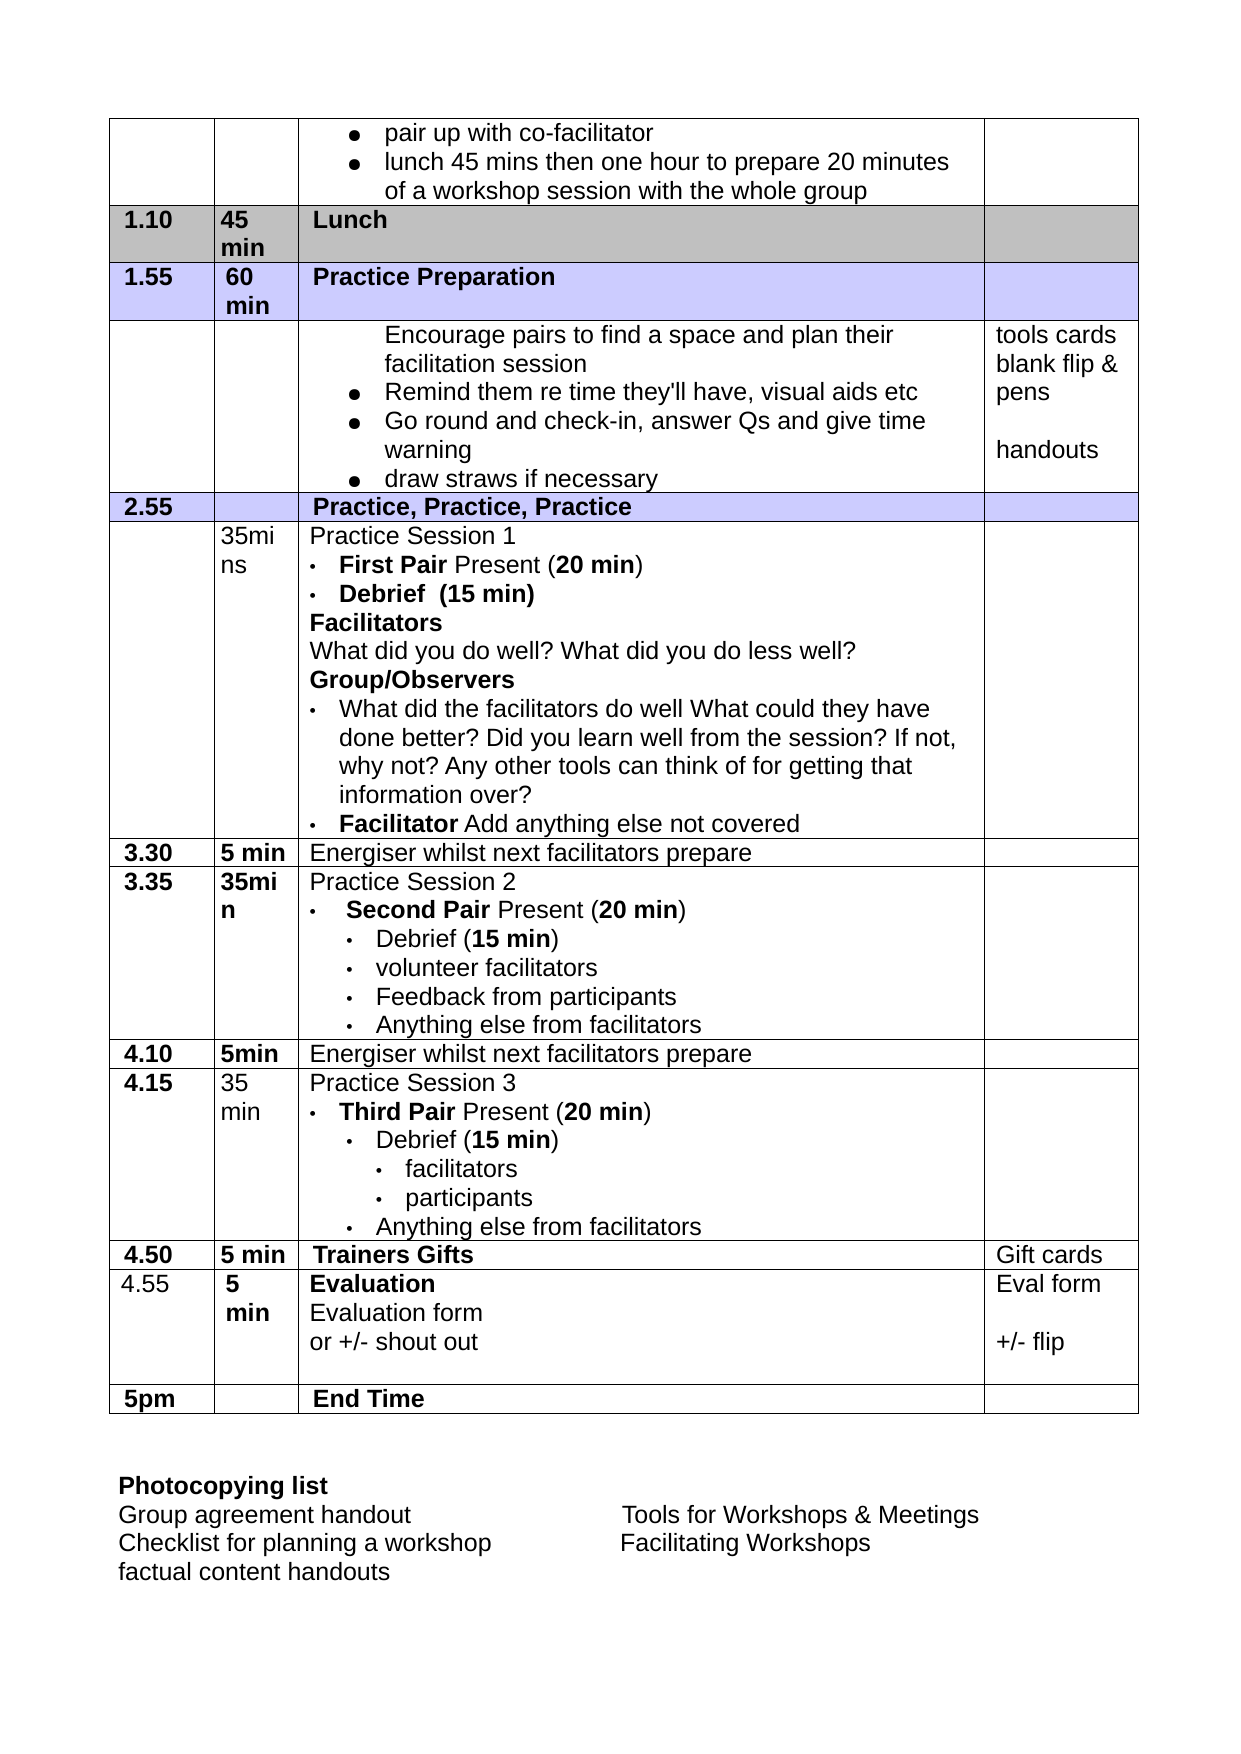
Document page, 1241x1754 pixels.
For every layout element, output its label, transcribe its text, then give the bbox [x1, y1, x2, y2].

table_cell Gift cards [985, 1241, 1138, 1269]
table_cell [985, 867, 1138, 1039]
table_cell 4.15 [110, 1069, 214, 1240]
table_cell Practice Preparation [299, 263, 984, 320]
table_cell [215, 321, 298, 492]
text Checklist for planning a workshop [118, 1528, 620, 1557]
table_cell [985, 1040, 1138, 1068]
table_cell tools cards blank flip & pens handouts [985, 321, 1138, 492]
text Facilitating Workshops [620, 1528, 1122, 1557]
table_cell 1.10 [110, 206, 214, 262]
table_cell [215, 493, 298, 521]
table_cell [985, 1385, 1138, 1413]
table_cell 4.10 [110, 1040, 214, 1068]
table_cell 1.55 [110, 263, 214, 320]
table_cell 4.55 [110, 1270, 214, 1384]
table_cell 5min [215, 1040, 298, 1068]
table_cell 3.30 [110, 839, 214, 866]
table_cell Energiser whilst next facilitators prepare [299, 1040, 984, 1068]
table_cell Practice Session 3 Third Pair Present (20 min) Debrief (15 min) facilitators participants Anything else from facilitators [299, 1069, 984, 1240]
text Tools for Workshops & Meetings [622, 1499, 1122, 1528]
text Photocopying list [118, 1471, 1122, 1499]
table_cell Practice Session 1 First Pair Present (20 min) Debrief (15 min) Facilitators What did you do well? What did you do less well? Group/Observers What did the facilitators do well What could they have done better? Did you learn well from the session? If not, why not? Any other tools can think of for getting that information over? Facilitator Add anything else not covered [299, 522, 984, 837]
table_cell Energiser whilst next facilitators prepare [299, 839, 984, 866]
table_cell [110, 321, 214, 492]
table_cell [215, 119, 298, 204]
table_cell [215, 1385, 298, 1413]
table_cell [985, 839, 1138, 866]
table_cell Trainers Gifts [299, 1241, 984, 1269]
table_cell 60 min [215, 263, 298, 320]
table_cell Eval form +/- flip [985, 1270, 1138, 1384]
table_cell [985, 206, 1138, 262]
table_cell [985, 119, 1138, 204]
table_cell [985, 522, 1138, 837]
text Group agreement handout [118, 1499, 620, 1528]
table_cell 5 min [215, 839, 298, 866]
table_cell 35mins [215, 522, 298, 837]
table_cell [985, 1069, 1138, 1240]
table_cell 4.50 [110, 1241, 214, 1269]
table_cell 5 min [215, 1270, 298, 1384]
table_cell [110, 119, 214, 204]
table_cell [985, 263, 1138, 320]
table_cell 3.35 [110, 867, 214, 1039]
table_cell Evaluation Evaluation form or +/- shout out [299, 1270, 984, 1384]
table_cell Practice Session 2 Second Pair Present (20 min) Debrief (15 min) volunteer facilitators Feedback from participants Anything else from facilitators [299, 867, 984, 1039]
table_cell explain how practice session will work ideastorm possible topics for RR workshop pair up with co-facilitator lunch 45 mins then one hour to prepare 20 minutes of a workshop session with the whole group [299, 119, 984, 204]
table_cell 35min [215, 867, 298, 1039]
table_cell [985, 493, 1138, 521]
table_cell 2.55 [110, 493, 214, 521]
table_cell End Time [299, 1385, 984, 1413]
table_cell 45 min [215, 206, 298, 262]
table_cell 5 min [215, 1241, 298, 1269]
table_cell Encourage pairs to find a space and plan their facilitation session Remind them re time they'll have, visual aids etc Go round and check-in, answer Qs and give time warning draw straws if necessary [299, 321, 984, 492]
table_cell [110, 522, 214, 837]
table_cell Practice, Practice, Practice [299, 493, 984, 521]
table_cell 5pm [110, 1385, 214, 1413]
table_cell 35 min [215, 1069, 298, 1240]
table_cell Lunch [299, 206, 984, 262]
text factual content handouts [118, 1557, 620, 1586]
